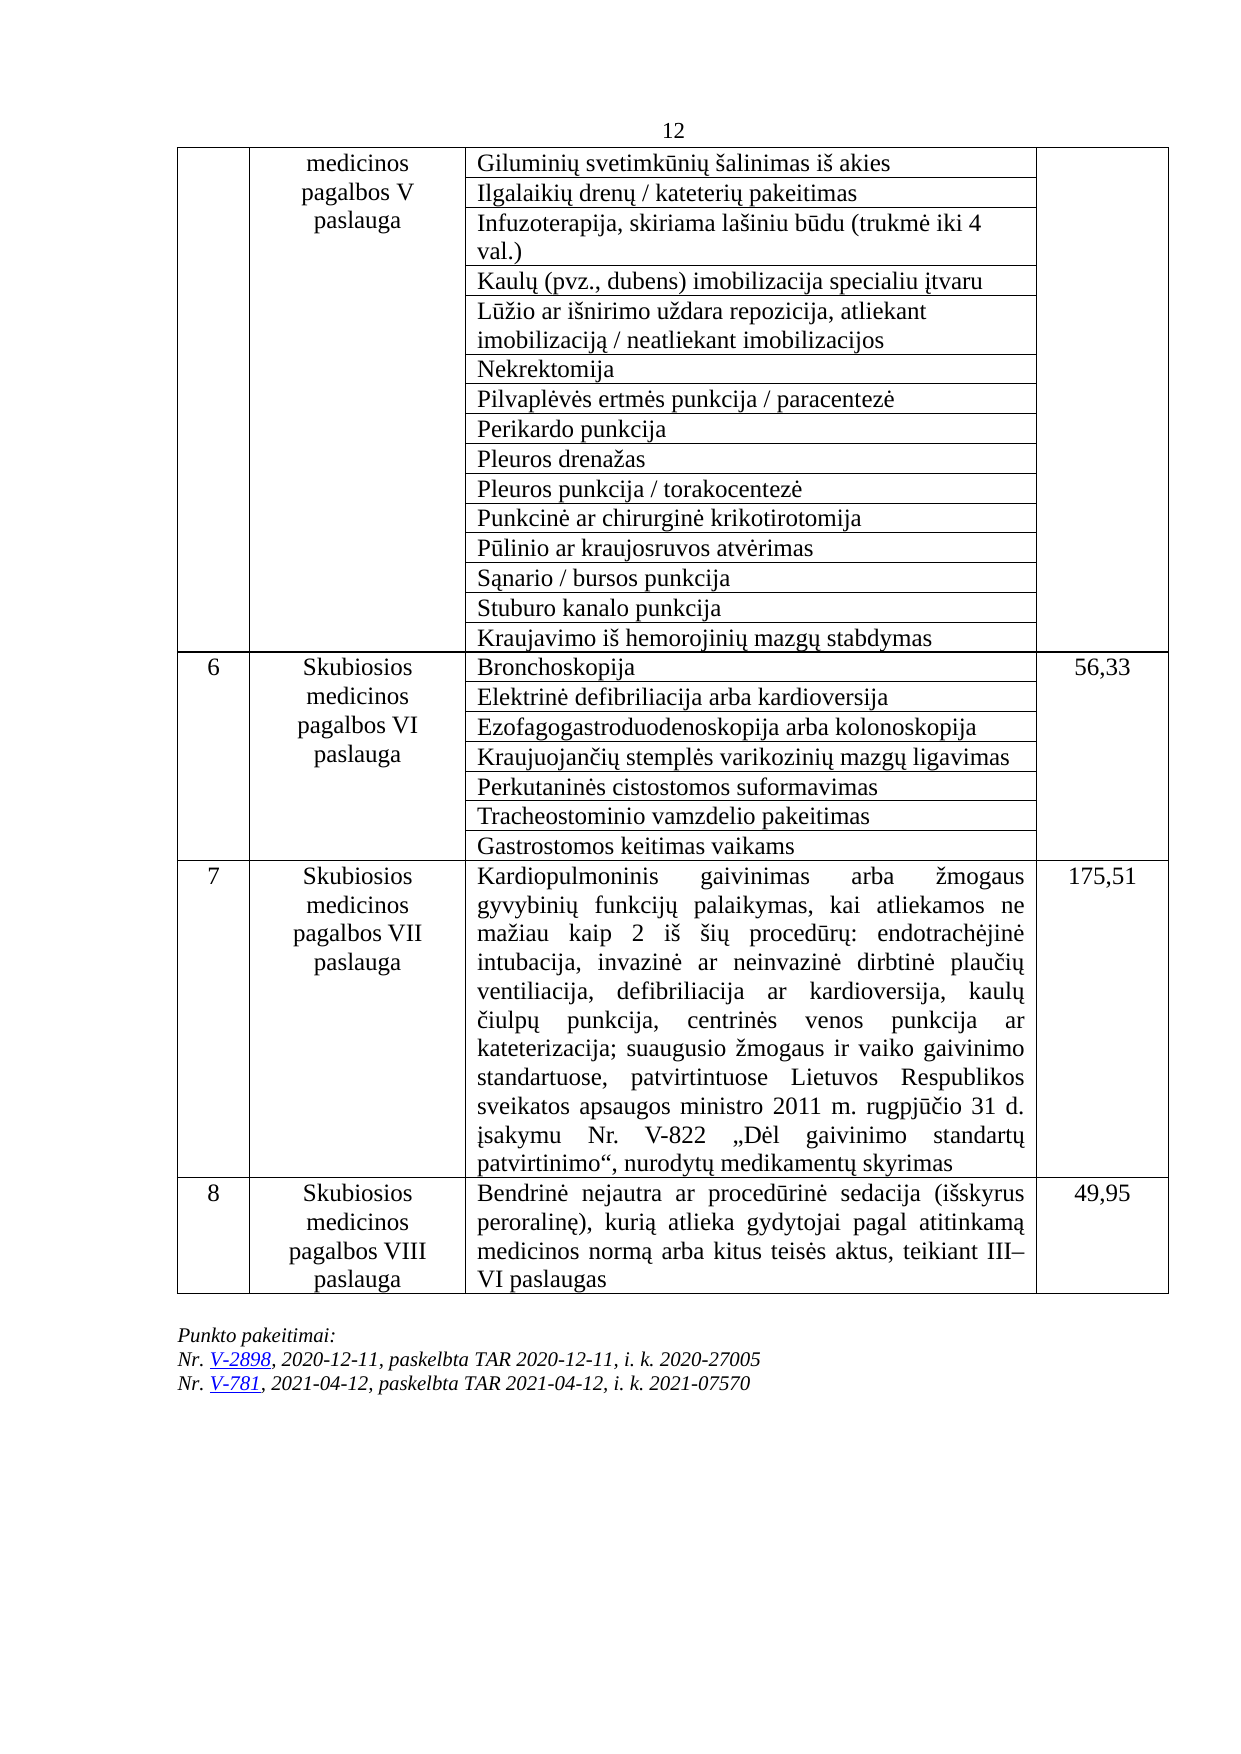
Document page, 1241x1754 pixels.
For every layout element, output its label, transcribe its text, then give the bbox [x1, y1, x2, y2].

table_cell Ilgalaikių drenų / kateterių pakeitimas [466, 178, 1036, 207]
table_cell Pūlinio ar kraujosruvos atvėrimas [466, 533, 1036, 562]
table_cell 175,51 [1037, 861, 1168, 1177]
table_cell Infuzoterapija, skiriama lašiniu būdu (trukmė iki 4 val.) [466, 208, 1036, 265]
table_cell Nekrektomija [466, 355, 1036, 383]
table_cell Bronchoskopija [466, 653, 1036, 681]
table_cell Kraujavimo iš hemorojinių mazgų stabdymas [466, 623, 1036, 651]
table_cell 8 [178, 1178, 249, 1293]
text Nr. V-781, 2021-04-12, paskelbta TAR 2021-04-12, i. k. 2021-07570 [177, 1371, 1169, 1395]
table_cell 56,33 [1037, 653, 1168, 860]
table_cell medicinos pagalbos V paslauga [250, 148, 465, 651]
table_cell Skubiosios medicinos pagalbos VIII paslauga [250, 1178, 465, 1293]
table_cell Skubiosios medicinos pagalbos VI paslauga [250, 653, 465, 860]
table_cell 7 [178, 861, 249, 1177]
table_cell Tracheostominio vamzdelio pakeitimas [466, 801, 1036, 830]
table_cell Kardiopulmoninis gaivinimas arba žmogaus gyvybinių funkcijų palaikymas, kai atliekamos ne mažiau kaip 2 iš šių procedūrų: endotrachėjinė intubacija, invazinė ar neinvazinė dirbtinė plaučių ventiliacija, defibriliacija ar kardioversija, kaulų čiulpų punkcija, centrinės venos punkcija ar kateterizacija; suaugusio žmogaus ir vaiko gaivinimo standartuose, patvirtintuose Lietuvos Respublikos sveikatos apsaugos ministro 2011 m. rugpjūčio 31 d. įsakymu Nr. V-822 „Dėl gaivinimo standartų patvirtinimo“, nurodytų medikamentų skyrimas [466, 861, 1036, 1177]
table_cell Sąnario / bursos punkcija [466, 563, 1036, 592]
table_cell Lūžio ar išnirimo uždara repozicija, atliekant imobilizaciją / neatliekant imobilizacijos [466, 296, 1036, 353]
table_cell Stuburo kanalo punkcija [466, 593, 1036, 622]
table_cell [1037, 148, 1168, 651]
table_cell 6 [178, 653, 249, 860]
table_cell Perikardo punkcija [466, 414, 1036, 443]
table_cell Elektrinė defibriliacija arba kardioversija [466, 682, 1036, 711]
table_cell Pilvaplėvės ertmės punkcija / paracentezė [466, 384, 1036, 413]
table_cell Perkutaninės cistostomos suformavimas [466, 772, 1036, 800]
table_cell Pleuros drenažas [466, 444, 1036, 473]
text Nr. V-2898, 2020-12-11, paskelbta TAR 2020-12-11, i. k. 2020-27005 [177, 1347, 1169, 1371]
table_cell 49,95 [1037, 1178, 1168, 1293]
table_cell [178, 148, 249, 651]
table_cell Pleuros punkcija / torakocentezė [466, 474, 1036, 502]
table_cell Gastrostomos keitimas vaikams [466, 831, 1036, 860]
table_cell Skubiosios medicinos pagalbos VII paslauga [250, 861, 465, 1177]
table_cell Punkcinė ar chirurginė krikotirotomija [466, 504, 1036, 532]
table_cell Giluminių svetimkūnių šalinimas iš akies [466, 148, 1036, 177]
table_cell Kraujuojančių stemplės varikozinių mazgų ligavimas [466, 742, 1036, 771]
text Punkto pakeitimai: [177, 1323, 1169, 1347]
table_cell Ezofagogastroduodenoskopija arba kolonoskopija [466, 712, 1036, 741]
table_cell Kaulų (pvz., dubens) imobilizacija specialiu įtvaru [466, 266, 1036, 295]
table_cell Bendrinė nejautra ar procedūrinė sedacija (išskyrus peroralinę), kurią atlieka gydytojai pagal atitinkamą medicinos normą arba kitus teisės aktus, teikiant III–VI paslaugas [466, 1178, 1036, 1293]
